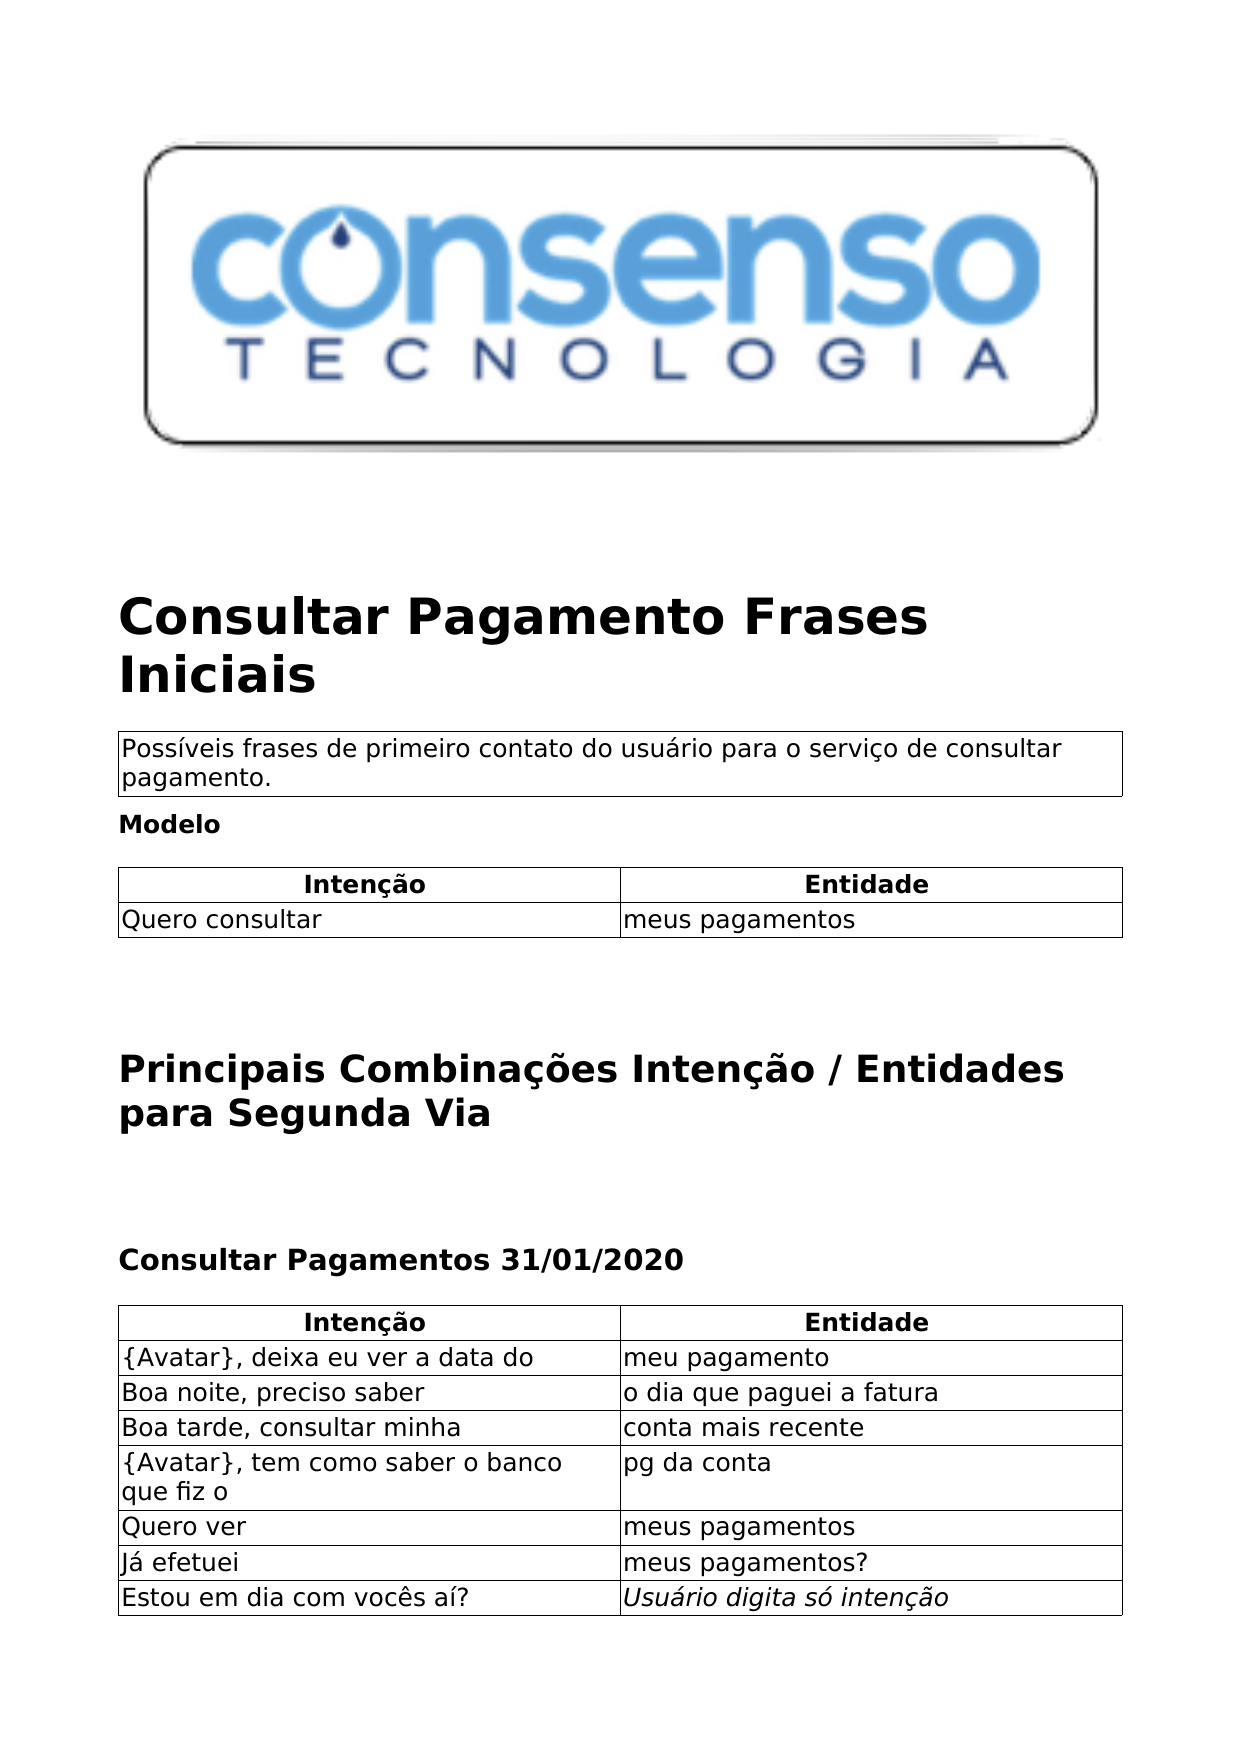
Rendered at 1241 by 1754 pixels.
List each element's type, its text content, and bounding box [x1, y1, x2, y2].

table_header Entidade [621, 868, 1122, 902]
table_header Entidade [621, 1306, 1122, 1340]
table_cell Já efetuei [119, 1546, 620, 1580]
table_cell meus pagamentos [621, 1511, 1122, 1545]
subtitle Consultar Pagamento Frases Iniciais [118, 588, 1122, 704]
table_cell Estou em dia com vocês aí? [119, 1581, 620, 1615]
table_cell meus pagamentos? [621, 1546, 1122, 1580]
table_header Possíveis frases de primeiro contato do usuário para o serviço de consultar pagamento. [119, 732, 1122, 796]
table_cell Boa tarde, consultar minha [119, 1411, 620, 1445]
text Modelo [118, 811, 1122, 840]
table_cell Usuário digita só intenção [621, 1581, 1122, 1615]
subtitle Consultar Pagamentos 31/01/2020 [118, 1244, 1122, 1278]
subtitle Principais Combinações Intenção / Entidades para Segunda Via [118, 1048, 1122, 1135]
picture [118, 130, 1123, 480]
table_cell Quero consultar [119, 903, 620, 937]
table_cell Quero ver [119, 1511, 620, 1545]
table_cell pg da conta [621, 1446, 1122, 1509]
table_cell {Avatar}, deixa eu ver a data do [119, 1341, 620, 1375]
table_cell o dia que paguei a fatura [621, 1376, 1122, 1410]
table_header Intenção [119, 1306, 620, 1340]
table_cell conta mais recente [621, 1411, 1122, 1445]
table_cell {Avatar}, tem como saber o banco que fiz o [119, 1446, 620, 1509]
table_header Intenção [119, 868, 620, 902]
table_cell meu pagamento [621, 1341, 1122, 1375]
table_cell meus pagamentos [621, 903, 1122, 937]
table_cell Boa noite, preciso saber [119, 1376, 620, 1410]
